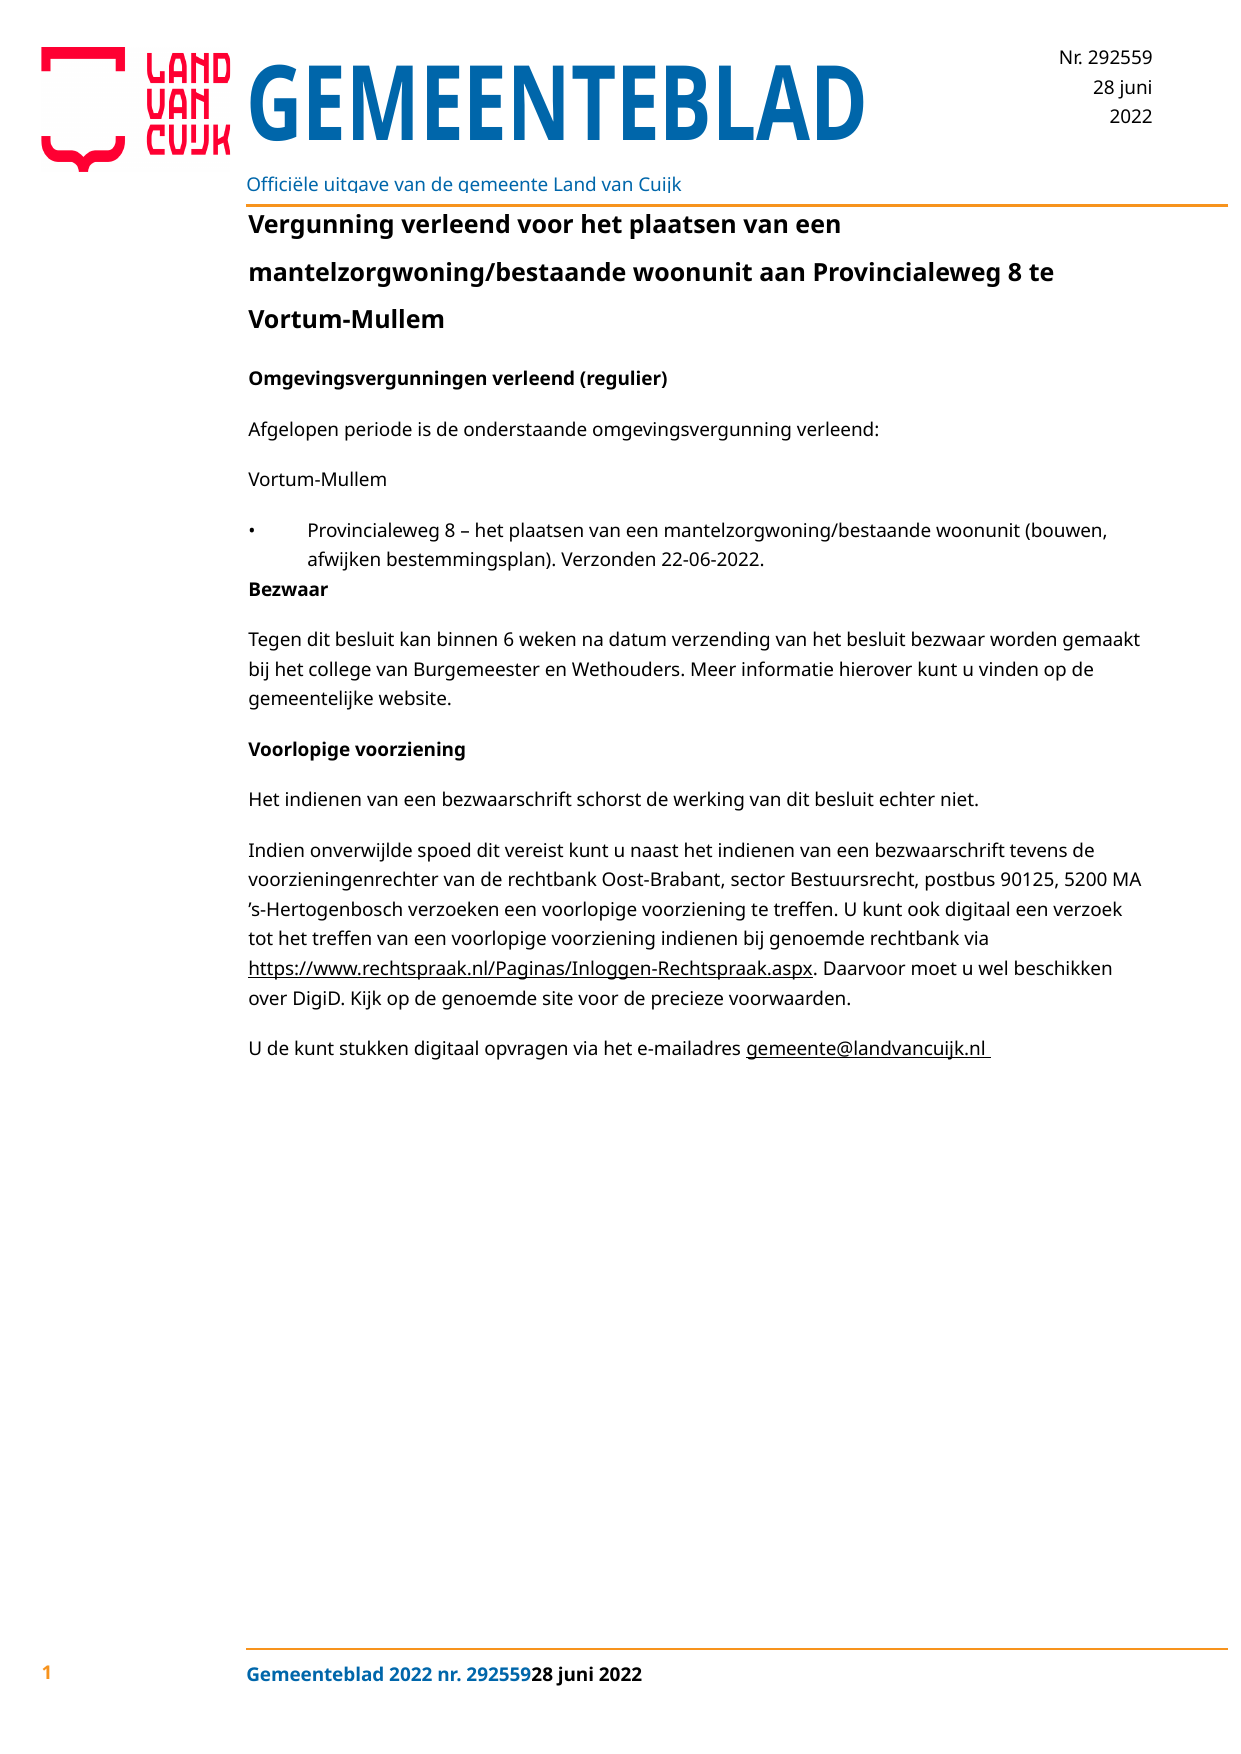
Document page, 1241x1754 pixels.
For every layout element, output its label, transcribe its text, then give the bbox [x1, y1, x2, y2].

text Voorlopige voorziening [248, 736, 1152, 762]
text Indien onverwijlde spoed dit vereist kunt u naast het indienen van een bezwaarschrift tevens de voorzieningenrechter van de rechtbank Oost-Brabant, sector Bestuursrecht, postbus 90125, 5200 MA ’s-Hertogenbosch verzoeken een voorlopige voorziening te treffen. U kunt ook digitaal een verzoek tot het treffen van een voorlopige voorziening indienen bij genoemde rechtbank via https://www.rechtspraak.nl/Paginas/Inloggen-Rechtspraak.aspx. Daarvoor moet u wel beschikken over DigiD. Kijk op de genoemde site voor de precieze voorwaarden. [248, 837, 1152, 1010]
text Het indienen van een bezwaarschrift schorst de werking van dit besluit echter niet. [248, 786, 1152, 812]
text Bezwaar [248, 576, 1152, 602]
text Tegen dit besluit kan binnen 6 weken na datum verzending van het besluit bezwaar worden gemaakt bij het college van Burgemeester en Wethouders. Meer informatie hierover kunt u vinden op de gemeentelijke website. [248, 626, 1152, 711]
list Provincialeweg 8 – het plaatsen van een mantelzorgwoning/bestaande woonunit (bouwen, afwijken bestemmingsplan). Verzonden 22-06-2022. [248, 517, 1152, 572]
text Vergunning verleend voor het plaatsen van een mantelzorgwoning/bestaande woonunit aan Provincialeweg 8 te Vortum-Mullem [248, 207, 1152, 336]
text Omgevingsvergunningen verleend (regulier) [248, 366, 1152, 391]
text Afgelopen periode is de onderstaande omgevingsvergunning verleend: [248, 416, 1152, 442]
text U de kunt stukken digitaal opvragen via het e-mailadres gemeente@landvancuijk.nl [248, 1035, 1152, 1061]
picture [41, 47, 231, 172]
text Vortum-Mullem [248, 466, 1152, 492]
